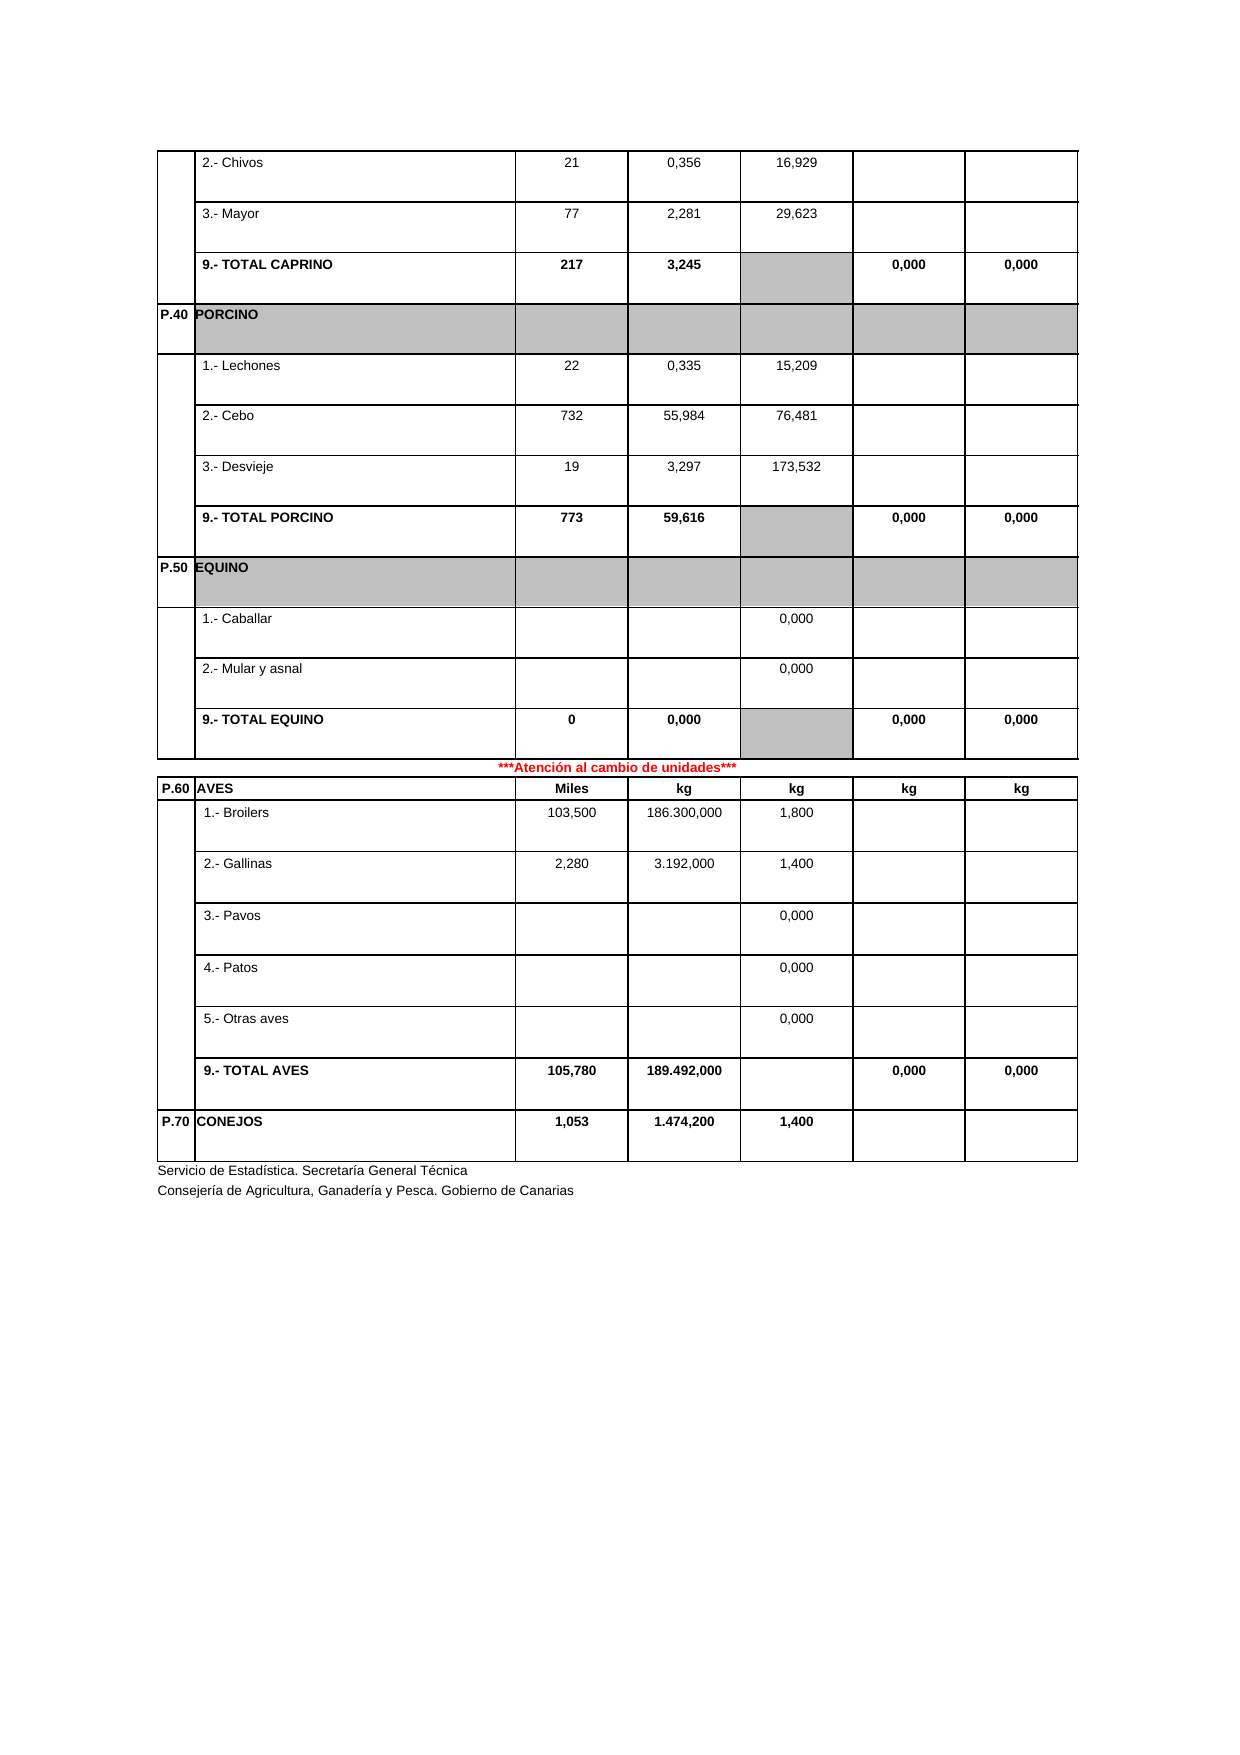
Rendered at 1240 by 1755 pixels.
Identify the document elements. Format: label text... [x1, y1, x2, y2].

table_cell 1.474,200 [629, 1111, 740, 1161]
table_header kg [629, 778, 740, 799]
table_cell [966, 1007, 1077, 1057]
table_cell [966, 801, 1077, 851]
table_cell 2,281 [629, 203, 740, 252]
table_cell 77 [516, 203, 627, 252]
table_cell 2.- Cebo [196, 406, 515, 454]
table_cell [854, 659, 964, 708]
table_cell 19 [516, 456, 627, 505]
table_cell 3.192,000 [629, 852, 740, 902]
table_cell [516, 608, 627, 657]
table_header kg [854, 778, 964, 799]
table_cell 0,356 [629, 152, 740, 201]
table_cell [629, 305, 740, 353]
table_cell [158, 355, 194, 556]
table_cell 1,053 [516, 1111, 627, 1161]
table_cell [966, 904, 1077, 954]
table_cell 0,000 [854, 709, 964, 758]
table_cell 22 [516, 355, 627, 404]
table_cell 0,000 [741, 659, 852, 708]
table_cell [966, 305, 1077, 353]
table_cell [966, 203, 1077, 252]
table_cell [966, 152, 1077, 201]
table_cell [854, 305, 964, 353]
table_cell 76,481 [741, 406, 852, 454]
text Consejería de Agricultura, Ganadería y Pesca. Gobierno de Canarias [157, 1183, 975, 1198]
table_cell 103,500 [516, 801, 627, 851]
table_cell [629, 558, 740, 606]
table_cell [516, 956, 627, 1006]
table_cell 0,000 [854, 507, 964, 556]
table_cell [966, 456, 1077, 505]
table_cell 2.- Gallinas [196, 852, 515, 902]
table_cell 9.- TOTAL CAPRINO [196, 253, 515, 303]
table_cell P.50 [158, 558, 194, 606]
table_cell P.70 [158, 1111, 194, 1161]
table_cell [158, 608, 194, 758]
table_cell 9.- TOTAL AVES [196, 1059, 515, 1109]
table_cell 59,616 [629, 507, 740, 556]
table_cell 2.- Chivos [196, 152, 515, 201]
table_cell 1.- Broilers [196, 801, 515, 851]
table_cell [966, 355, 1077, 404]
table_cell 1,400 [741, 852, 852, 902]
table_cell 189.492,000 [629, 1059, 740, 1109]
table_cell 0 [516, 709, 627, 758]
table_cell [854, 852, 964, 902]
table_cell [854, 904, 964, 954]
table_cell 55,984 [629, 406, 740, 454]
table_cell [854, 558, 964, 606]
table_cell [629, 659, 740, 708]
table_cell 105,780 [516, 1059, 627, 1109]
table_cell 4.- Patos [196, 956, 515, 1006]
table_cell [629, 608, 740, 657]
table_cell P.40 [158, 305, 194, 353]
table_header AVES [196, 778, 515, 799]
table_cell 3,245 [629, 253, 740, 303]
table_cell 3.- Desvieje [196, 456, 515, 505]
text ***Atención al cambio de unidades*** [260, 760, 975, 775]
table_cell 0,000 [629, 709, 740, 758]
table_cell 1,400 [741, 1111, 852, 1161]
table_cell [629, 904, 740, 954]
table_cell [966, 956, 1077, 1006]
table_cell 1.- Caballar [196, 608, 515, 657]
table_cell [629, 956, 740, 1006]
table_cell [854, 1007, 964, 1057]
table_cell [854, 203, 964, 252]
table_cell 0,000 [854, 1059, 964, 1109]
table_cell 0,000 [854, 253, 964, 303]
table_cell [966, 1111, 1077, 1161]
table_cell 186.300,000 [629, 801, 740, 851]
table_cell [516, 1007, 627, 1057]
table_cell [741, 558, 852, 606]
table_cell 16,929 [741, 152, 852, 201]
table_cell 732 [516, 406, 627, 454]
table_cell 0,000 [966, 507, 1077, 556]
table_cell [741, 1059, 852, 1109]
table_cell [966, 406, 1077, 454]
table_cell 217 [516, 253, 627, 303]
table_cell 0,000 [966, 253, 1077, 303]
table_cell [854, 801, 964, 851]
table_cell CONEJOS [196, 1111, 515, 1161]
table_cell [516, 904, 627, 954]
table_cell [741, 305, 852, 353]
table_cell [516, 659, 627, 708]
table_cell [854, 456, 964, 505]
table_cell 0,000 [741, 904, 852, 954]
table_cell [854, 152, 964, 201]
text Servicio de Estadística. Secretaría General Técnica [157, 1162, 975, 1178]
table_cell 0,000 [741, 956, 852, 1006]
table_cell 173,532 [741, 456, 852, 505]
table_cell 0,000 [966, 1059, 1077, 1109]
table_cell 0,335 [629, 355, 740, 404]
table_cell PORCINO [196, 305, 515, 353]
table_cell 3.- Pavos [196, 904, 515, 954]
table_cell [854, 1111, 964, 1161]
table_cell [629, 1007, 740, 1057]
table_cell [158, 152, 194, 303]
table_cell [854, 355, 964, 404]
table_cell 3.- Mayor [196, 203, 515, 252]
table_cell [158, 801, 194, 1109]
table_cell 1.- Lechones [196, 355, 515, 404]
table_cell 0,000 [966, 709, 1077, 758]
table_cell 773 [516, 507, 627, 556]
table_cell 1,800 [741, 801, 852, 851]
table_cell 15,209 [741, 355, 852, 404]
table_cell 2.- Mular y asnal [196, 659, 515, 708]
table_cell [966, 852, 1077, 902]
table_cell EQUINO [196, 558, 515, 606]
table_cell [966, 659, 1077, 708]
table_cell 2,280 [516, 852, 627, 902]
table_cell [741, 253, 852, 303]
table_header kg [966, 778, 1077, 799]
table_cell [741, 507, 852, 556]
table_cell 5.- Otras aves [196, 1007, 515, 1057]
table_cell [854, 406, 964, 454]
table_cell 0,000 [741, 608, 852, 657]
table_cell [966, 608, 1077, 657]
table_cell 0,000 [741, 1007, 852, 1057]
table_cell 9.- TOTAL PORCINO [196, 507, 515, 556]
table_cell [966, 558, 1077, 606]
table_cell 29,623 [741, 203, 852, 252]
table_cell 3,297 [629, 456, 740, 505]
table_cell 21 [516, 152, 627, 201]
table_cell 9.- TOTAL EQUINO [196, 709, 515, 758]
table_cell [516, 305, 627, 353]
table_header kg [741, 778, 852, 799]
table_cell [854, 608, 964, 657]
table_header P.60 [158, 778, 194, 799]
table_cell [516, 558, 627, 606]
table_cell [854, 956, 964, 1006]
table_cell [741, 709, 852, 758]
table_header Miles [516, 778, 627, 799]
